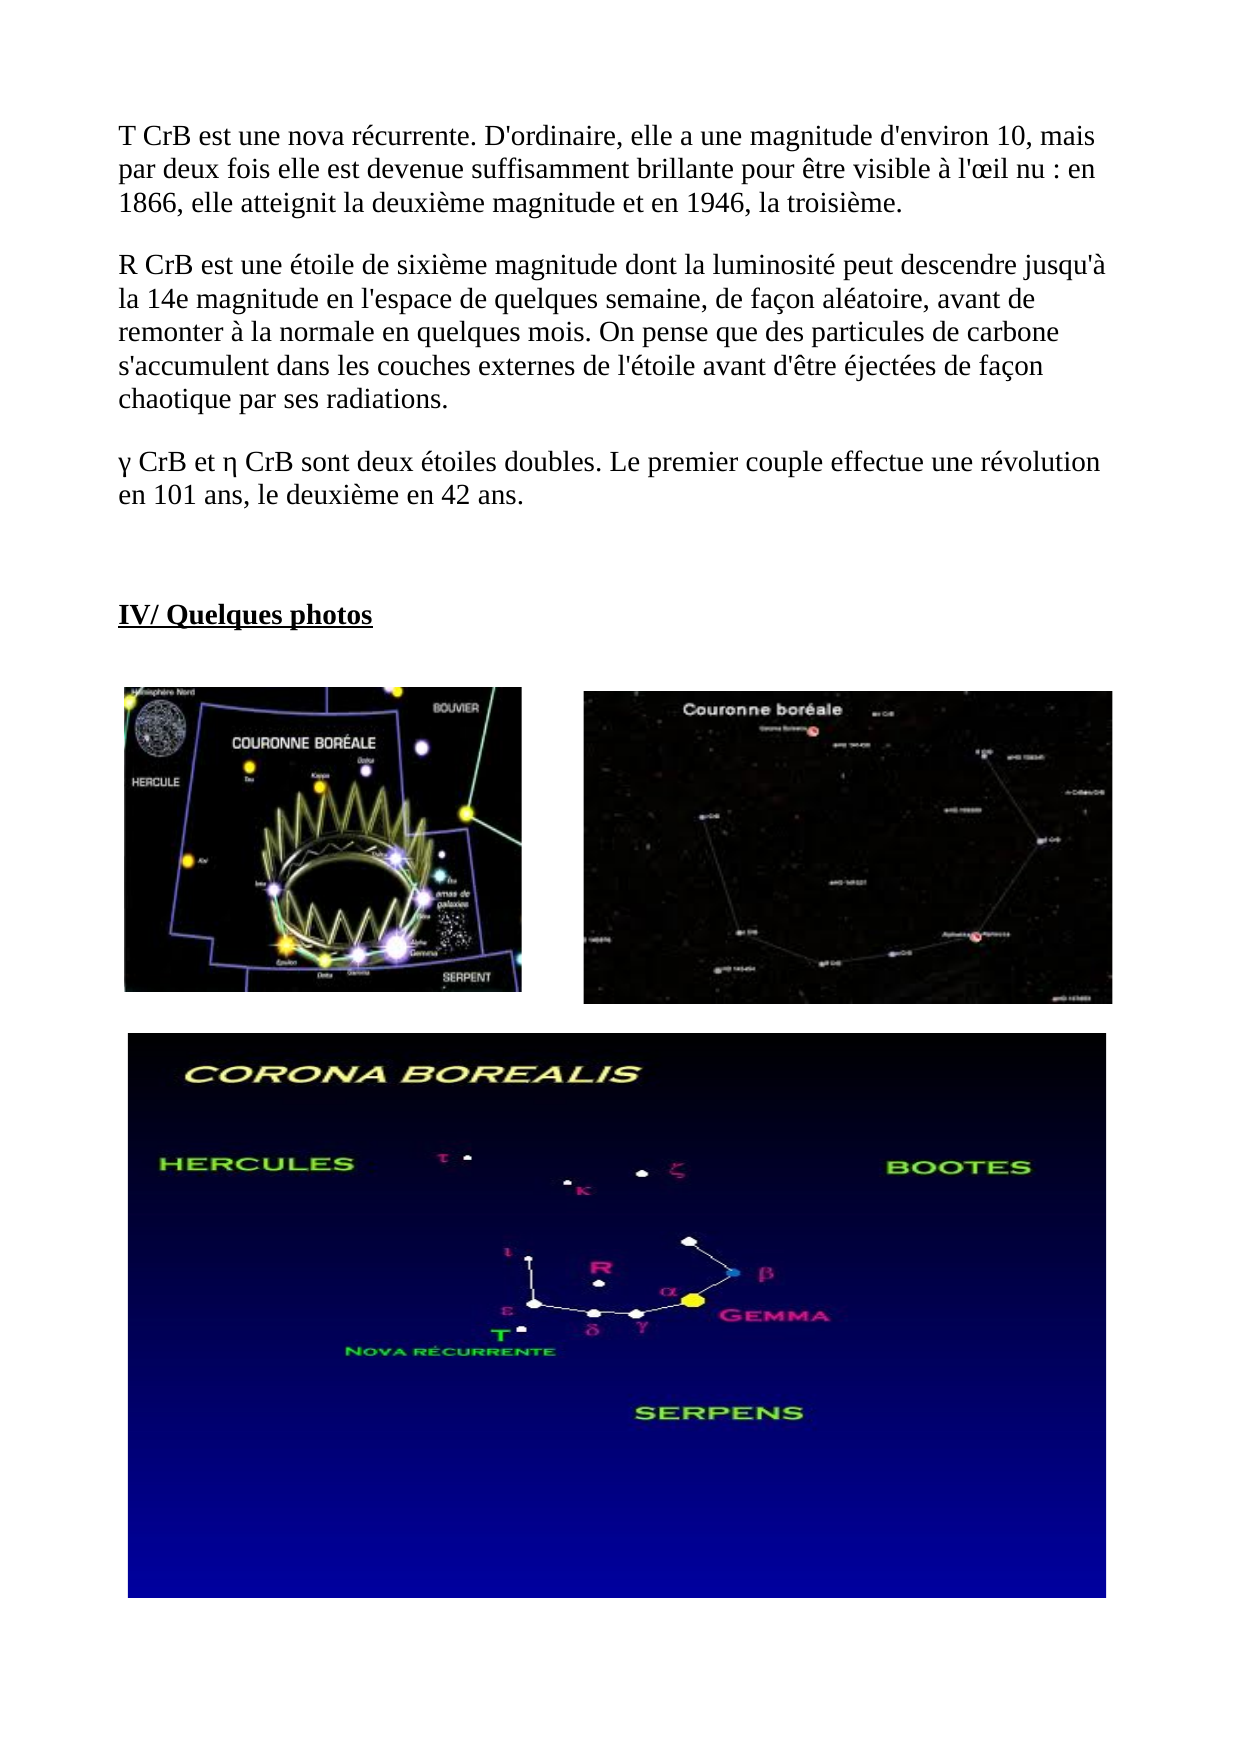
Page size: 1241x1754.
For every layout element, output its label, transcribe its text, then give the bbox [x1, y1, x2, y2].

picture [583, 691, 1113, 1004]
text R CrB est une étoile de sixième magnitude dont la luminosité peut descendre jusqu'à la 14e magnitude en l'espace de quelques semaine, de façon aléatoire, avant de remonter à la normale en quelques mois. On pense que des particules de carbone s'accumulent dans les couches externes de l'étoile avant d'être éjectées de façon chaotique par ses radiations. [118, 247, 1122, 415]
text T CrB est une nova récurrente. D'ordinaire, elle a une magnitude d'environ 10, mais par deux fois elle est devenue suffisamment brillante pour être visible à l'œil nu : en 1866, elle atteignit la deuxième magnitude et en 1946, la troisième. [118, 118, 1122, 219]
text γ CrB et η CrB sont deux étoiles doubles. Le premier couple effectue une révolution en 101 ans, le deuxième en 42 ans. [118, 444, 1122, 511]
picture [127, 1033, 1107, 1598]
text IV/ Quelques photos [118, 597, 1122, 631]
picture [124, 687, 522, 992]
